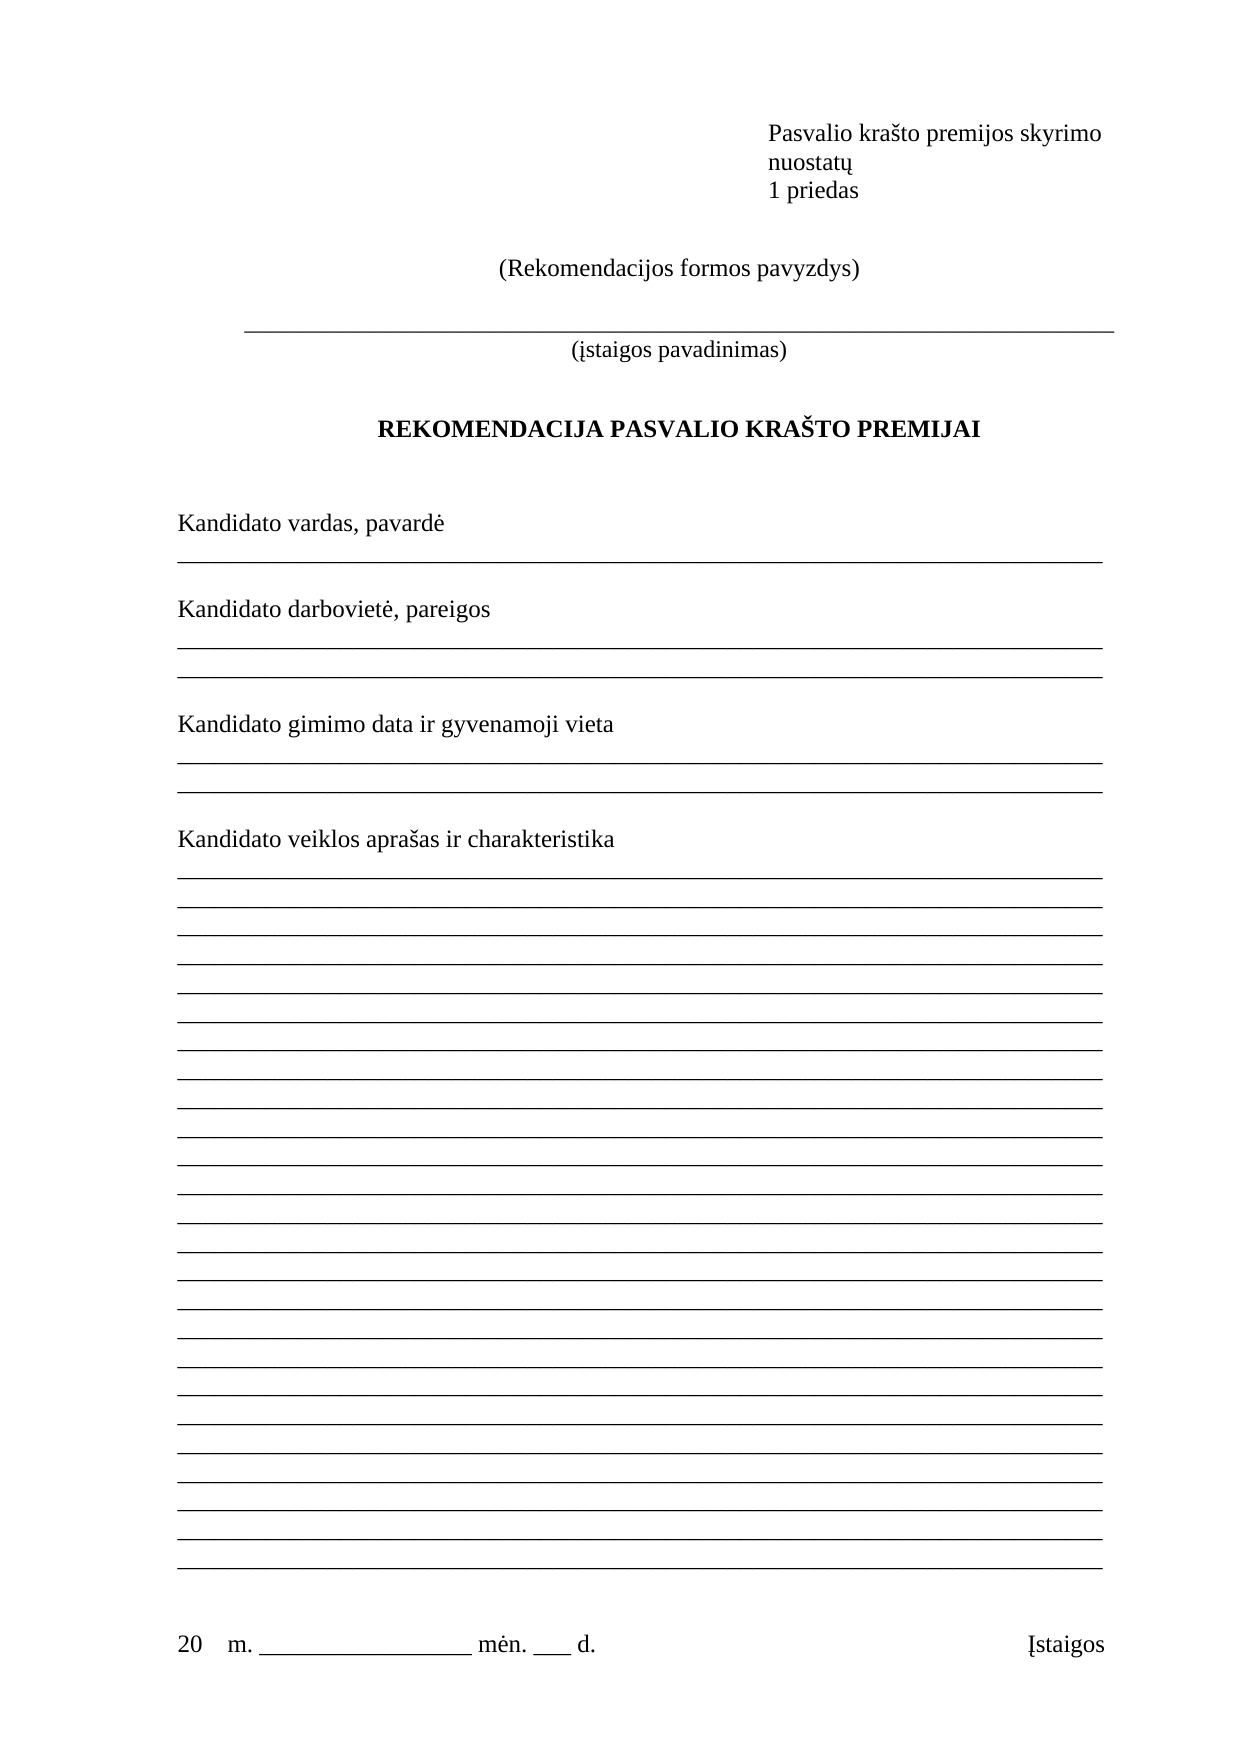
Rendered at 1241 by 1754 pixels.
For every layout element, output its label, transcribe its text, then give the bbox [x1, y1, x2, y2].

text Pasvalio krašto premijos skyrimo [768, 118, 1181, 147]
text Kandidato veiklos aprašas ir charakteristika [177, 824, 1181, 853]
text 20 m. _________________ mėn. ___ d. Įstaigos [177, 1629, 1181, 1658]
text nuostatų [768, 147, 1181, 176]
text __________________________________________________________________________ [177, 882, 1181, 911]
text (įstaigos pavadinimas) [177, 338, 1181, 362]
text Kandidato gimimo data ir gyvenamoji vieta [177, 709, 1181, 738]
text REKOMENDACIJA PASVALIO KRAŠTO PREMIJAI [177, 391, 1181, 449]
text __________________________________________________________________________ [177, 1313, 1181, 1342]
text __________________________________________________________________________ [177, 1141, 1181, 1169]
text __________________________________________________________________________ [177, 1399, 1181, 1428]
text __________________________________________________________________________ [177, 1112, 1181, 1141]
text __________________________________________________________________________ [177, 939, 1181, 968]
text __________________________________________________________________________ [177, 997, 1181, 1026]
text __________________________________________________________________________ [177, 738, 1181, 767]
text __________________________________________________________________________ [177, 1428, 1181, 1457]
text Kandidato darbovietė, pareigos [177, 594, 1181, 623]
text __________________________________________________________________________ [177, 1169, 1181, 1198]
text __________________________________________________________________________ [177, 1026, 1181, 1054]
text __________________________________________________________________________ [177, 1256, 1181, 1284]
text __________________________________________________________________________ [177, 1083, 1181, 1112]
text __________________________________________________________________________ [177, 911, 1181, 939]
text __________________________________________________________________________ [177, 1514, 1181, 1543]
text __________________________________________________________________________ [177, 853, 1181, 882]
text Kandidato vardas, pavardė [177, 508, 1181, 537]
text __________________________________________________________________________ [177, 1198, 1181, 1227]
text __________________________________________________________________________ [177, 1457, 1181, 1486]
text __________________________________________________________________________ [177, 1486, 1181, 1514]
text __________________________________________________________________________ [177, 1371, 1181, 1399]
text __________________________________________________________________________ [177, 623, 1181, 652]
text __________________________________________________________________________ [177, 1342, 1181, 1371]
text __________________________________________________________________________ [177, 1054, 1181, 1083]
text __________________________________________________________ [177, 310, 1181, 338]
text __________________________________________________________________________ [177, 1543, 1181, 1572]
text (Rekomendacijos formos pavyzdys) [177, 257, 1181, 281]
text __________________________________________________________________________ [177, 1284, 1181, 1313]
text __________________________________________________________________________ [177, 767, 1181, 796]
text __________________________________________________________________________ [177, 537, 1181, 566]
text __________________________________________________________________________ [177, 652, 1181, 681]
text 1 priedas [177, 176, 1181, 204]
text __________________________________________________________________________ [177, 968, 1181, 997]
text __________________________________________________________________________ [177, 1227, 1181, 1256]
